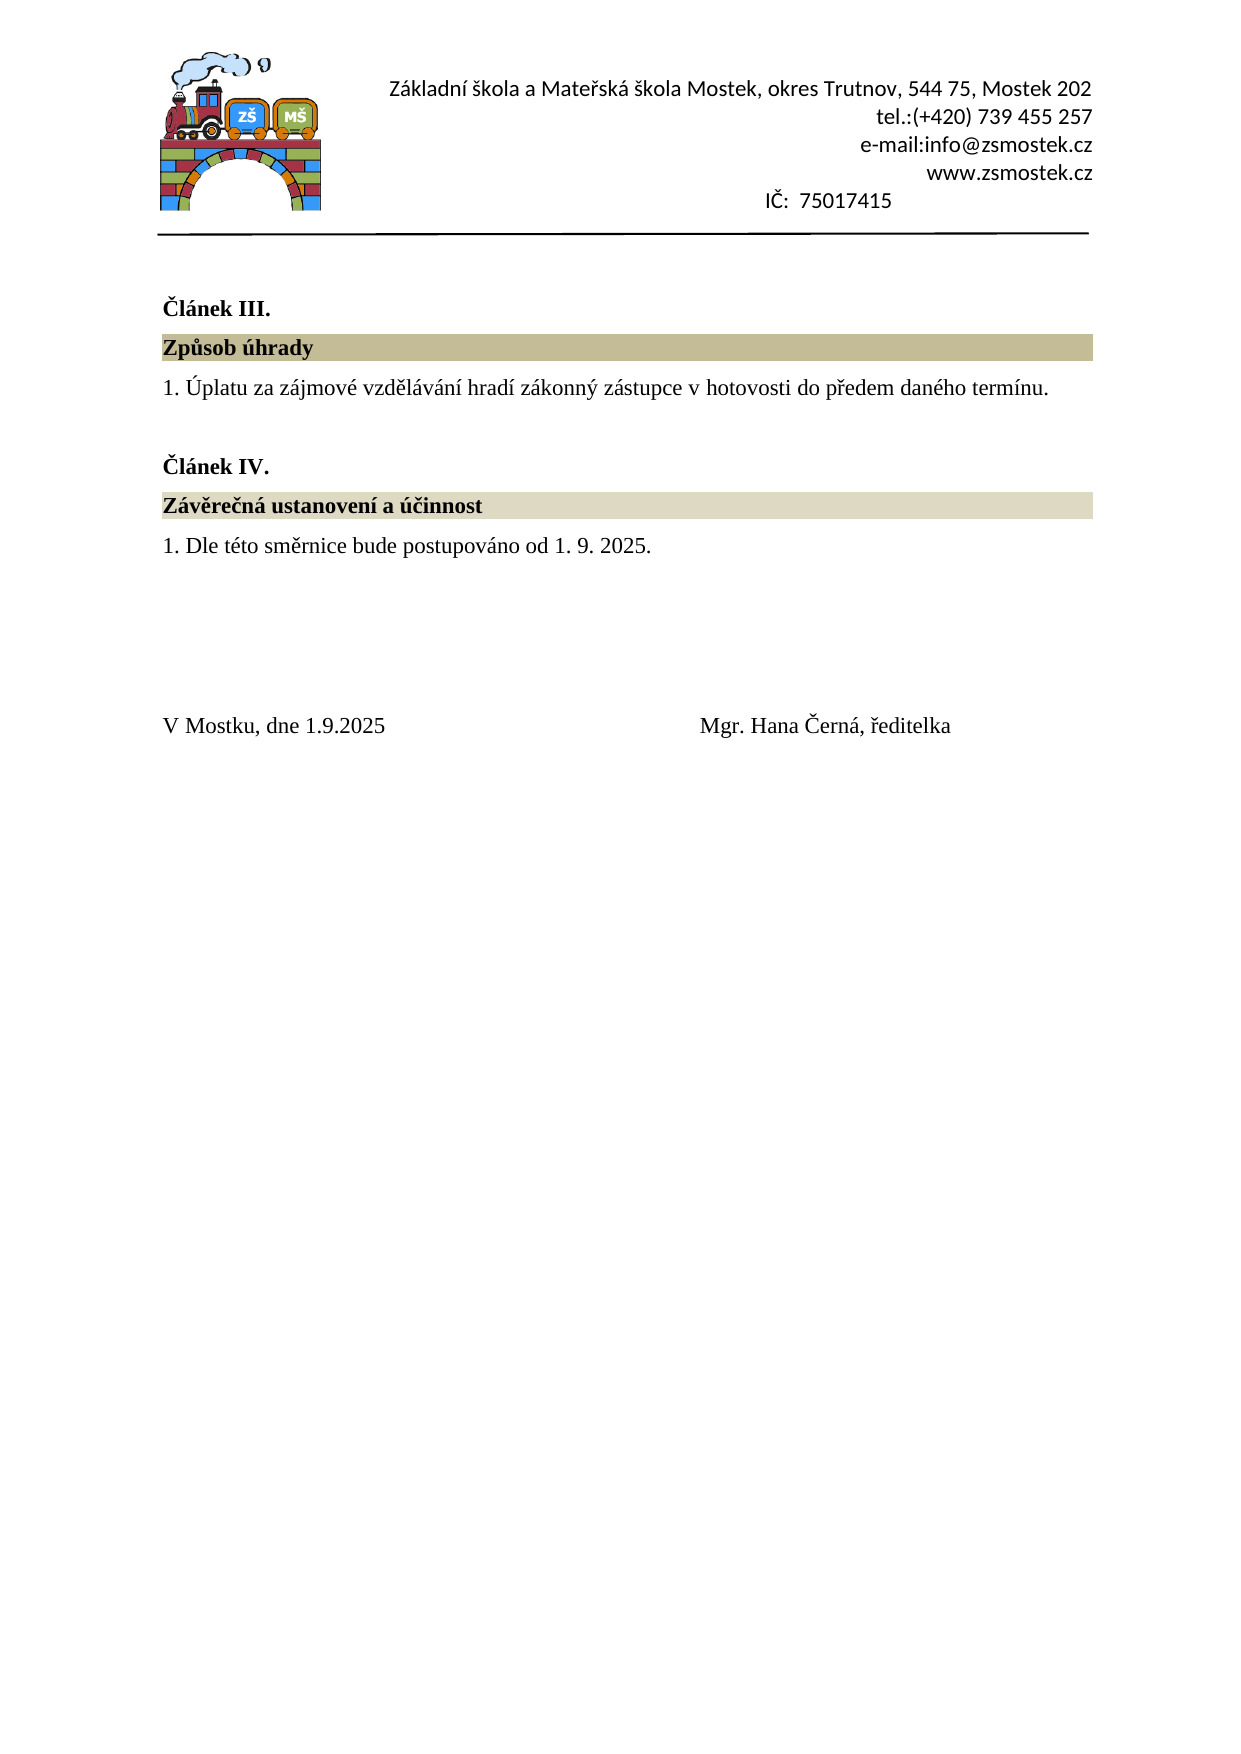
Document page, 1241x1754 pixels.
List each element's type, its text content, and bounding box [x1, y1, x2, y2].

text 1. Dle této směrnice bude postupováno od 1. 9. 2025. [162, 532, 1093, 558]
text Článek IV. [162, 453, 1093, 479]
text Závěrečná ustanovení a účinnost [162, 492, 1093, 519]
text V Mostku, dne 1.9.2025 Mgr. Hana Černá, ředitelka [162, 712, 1093, 739]
picture [148, 51, 332, 221]
text Způsob úhrady [162, 334, 1093, 361]
text 1. Úplatu za zájmové vzdělávání hradí zákonný zástupce v hotovosti do předem daného termínu. [162, 374, 1093, 400]
text Článek III. [162, 295, 1093, 321]
